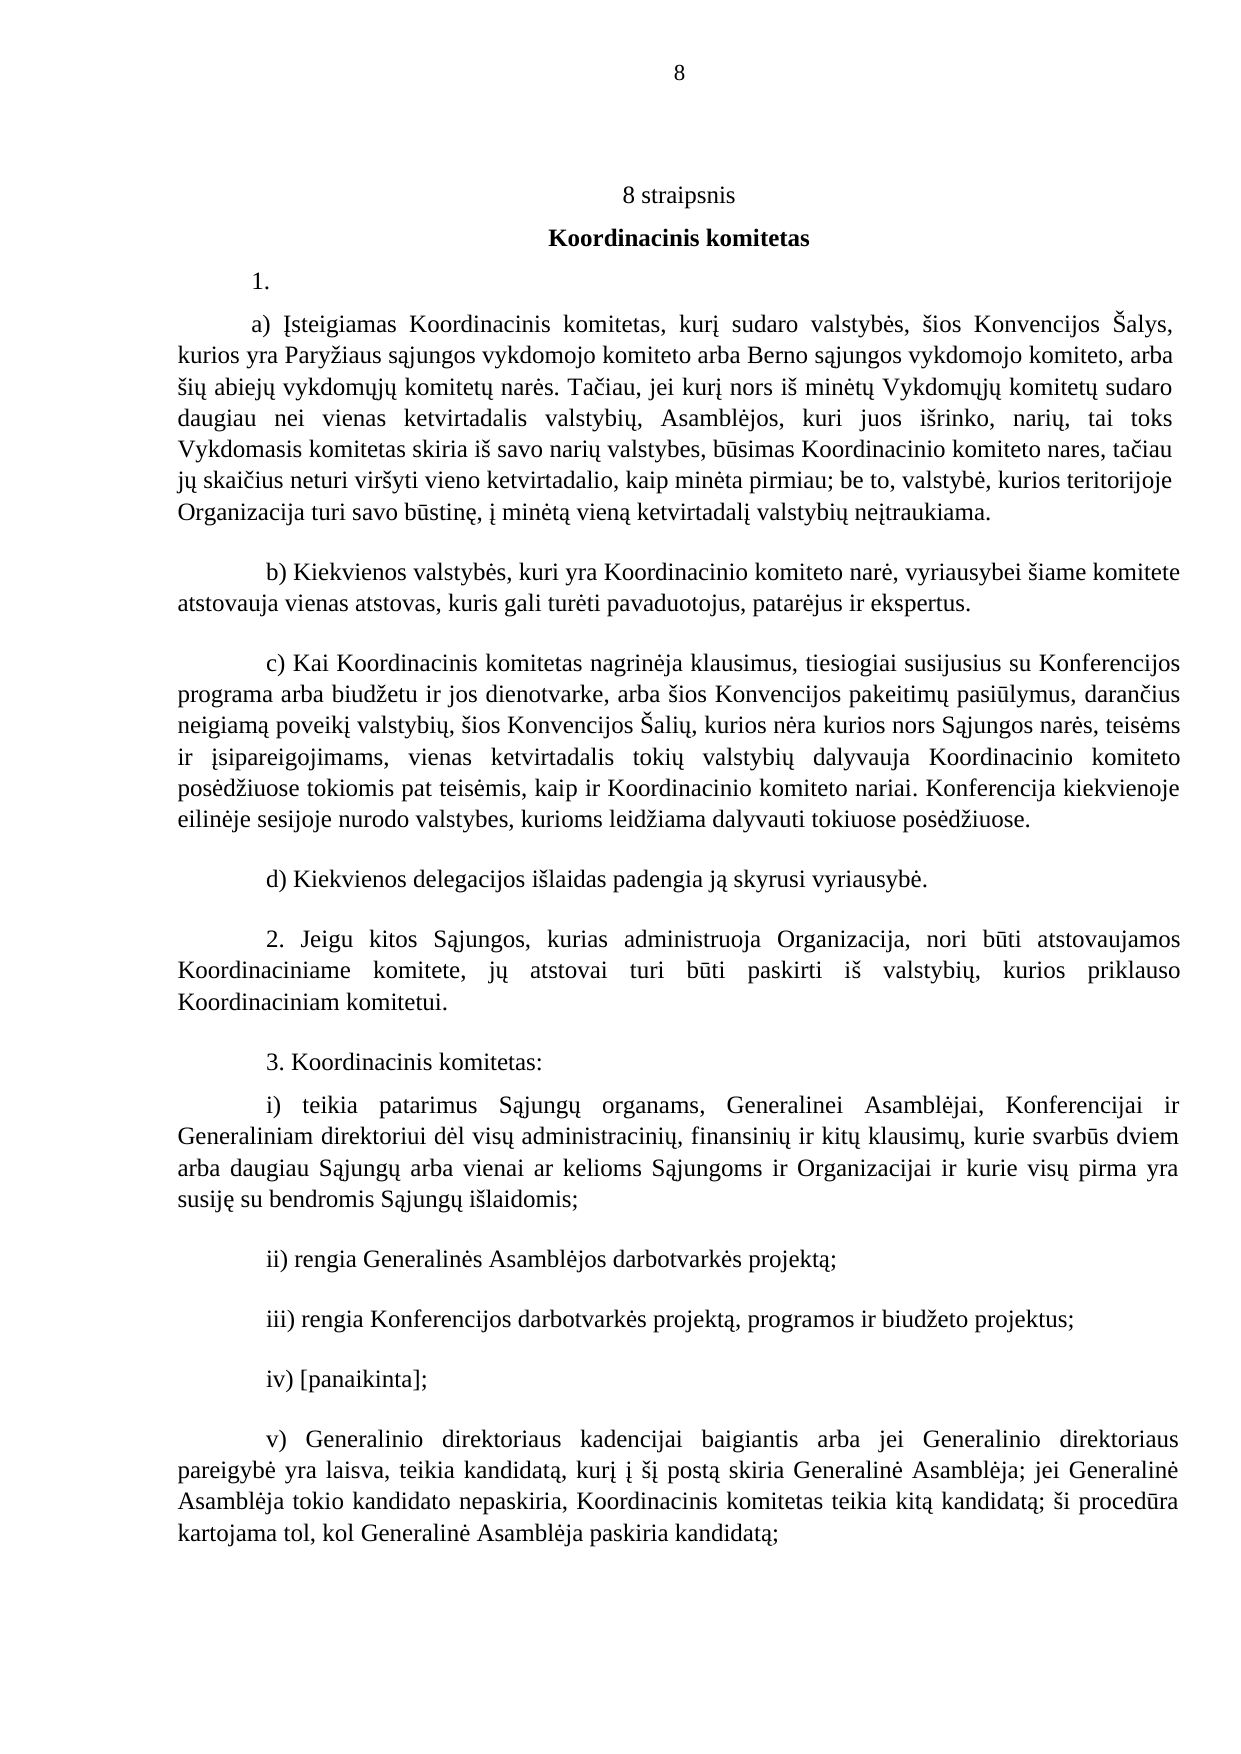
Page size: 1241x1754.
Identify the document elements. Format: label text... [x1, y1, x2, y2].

text 8 straipsnis [177, 177, 1181, 208]
text b) Kiekvienos valstybės, kuri yra Koordinacinio komiteto narė, vyriausybei šiame komitete atstovauja vienas atstovas, kuris gali turėti pavaduotojus, patarėjus ir ekspertus. [177, 554, 1181, 617]
text iii) rengia Konferencijos darbotvarkės projektą, programos ir biudžeto projektus; [177, 1301, 1180, 1333]
text 3. Koordinacinis komitetas: [177, 1044, 1181, 1076]
text iv) [panaikinta]; [177, 1361, 1181, 1393]
text i) teikia patarimus Sąjungų organams, Generalinei Asamblėjai, Konferencijai ir Generaliniam direktoriui dėl visų administracinių, finansinių ir kitų klausimų, kurie svarbūs dviem arba daugiau Sąjungų arba vienai ar kelioms Sąjungoms ir Organizacijai ir kurie visų pirma yra susiję su bendromis Sąjungų išlaidomis; [177, 1088, 1180, 1213]
text 2. Jeigu kitos Sąjungos, kurias administruoja Organizacija, nori būti atstovaujamos Koordinaciniame komitete, jų atstovai turi būti paskirti iš valstybių, kurios priklauso Koordinaciniam komitetui. [177, 922, 1181, 1016]
text Koordinacinis komitetas [177, 220, 1181, 252]
text 1. [177, 264, 1174, 295]
text d) Kiekvienos delegacijos išlaidas padengia ją skyrusi vyriausybė. [177, 862, 1181, 893]
text v) Generalinio direktoriaus kadencijai baigiantis arba jei Generalinio direktoriaus pareigybė yra laisva, teikia kandidatą, kurį į šį postą skiria Generalinė Asamblėja; jei Generalinė Asamblėja tokio kandidato nepaskiria, Koordinacinis komitetas teikia kitą kandidatą; ši procedūra kartojama tol, kol Generalinė Asamblėja paskiria kandidatą; [177, 1421, 1180, 1546]
text c) Kai Koordinacinis komitetas nagrinėja klausimus, tiesiogiai susijusius su Konferencijos programa arba biudžetu ir jos dienotvarke, arba šios Konvencijos pakeitimų pasiūlymus, darančius neigiamą poveikį valstybių, šios Konvencijos Šalių, kurios nėra kurios nors Sąjungos narės, teisėms ir įsipareigojimams, vienas ketvirtadalis tokių valstybių dalyvauja Koordinacinio komiteto posėdžiuose tokiomis pat teisėmis, kaip ir Koordinacinio komiteto nariai. Konferencija kiekvienoje eilinėje sesijoje nurodo valstybes, kurioms leidžiama dalyvauti tokiuose posėdžiuose. [177, 646, 1181, 833]
text a) Įsteigiamas Koordinacinis komitetas, kurį sudaro valstybės, šios Konvencijos Šalys, kurios yra Paryžiaus sąjungos vykdomojo komiteto arba Berno sąjungos vykdomojo komiteto, arba šių abiejų vykdomųjų komitetų narės. Tačiau, jei kurį nors iš minėtų Vykdomųjų komitetų sudaro daugiau nei vienas ketvirtadalis valstybių, Asamblėjos, kuri juos išrinko, narių, tai toks Vykdomasis komitetas skiria iš savo narių valstybes, būsimas Koordinacinio komiteto nares, tačiau jų skaičius neturi viršyti vieno ketvirtadalio, kaip minėta pirmiau; be to, valstybė, kurios teritorijoje Organizacija turi savo būstinę, į minėtą vieną ketvirtadalį valstybių neįtraukiama. [177, 307, 1174, 526]
text ii) rengia Generalinės Asamblėjos darbotvarkės projektą; [177, 1241, 1181, 1273]
